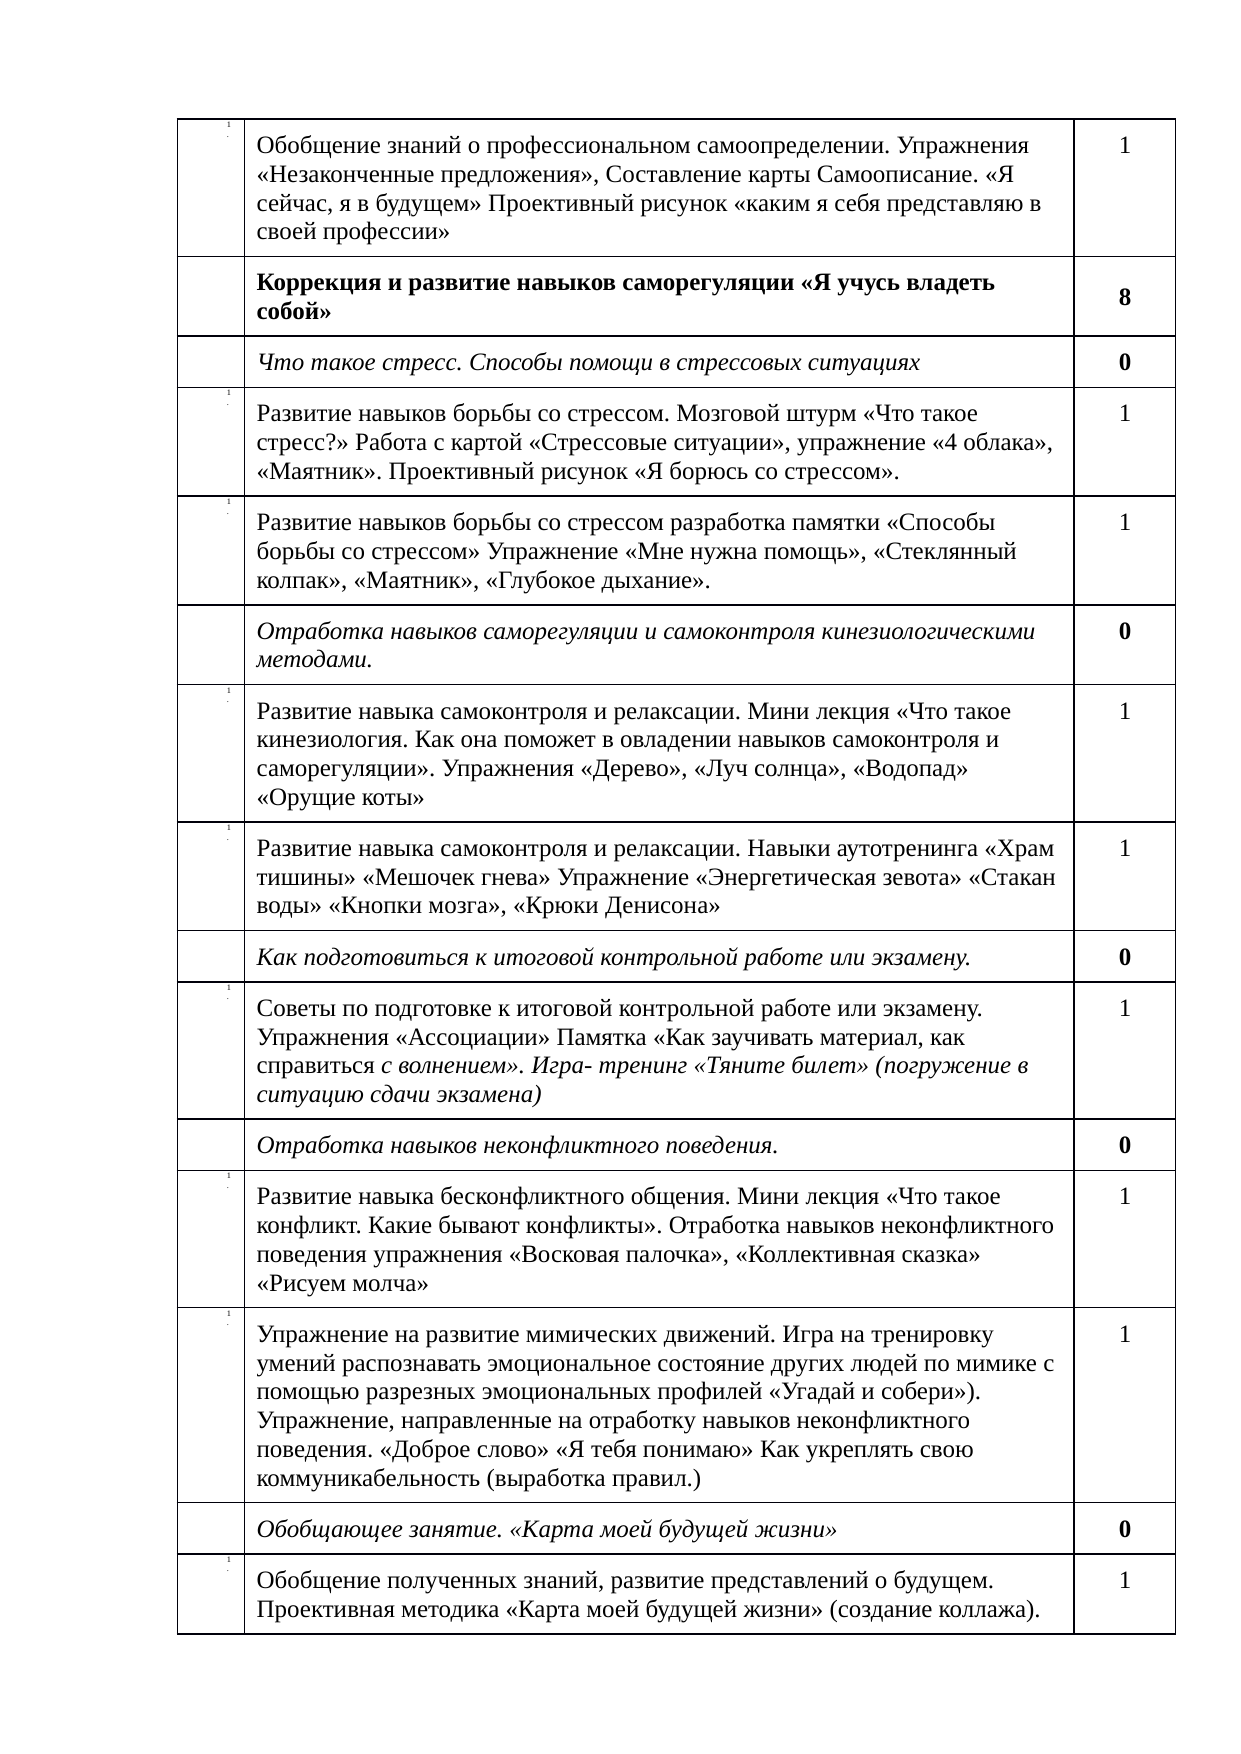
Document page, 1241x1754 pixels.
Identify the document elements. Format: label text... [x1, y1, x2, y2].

table_cell Обобщение знаний о профессиональном самоопределении. Упражнения «Незаконченные предложения», Составление карты Самоописание. «Я сейчас, я в будущем» Проективный рисунок «каким я себя представляю в своей профессии» [245, 120, 1073, 256]
table_cell Развитие навыков борьбы со стрессом. Мозговой штурм «Что такое стресс?» Работа с картой «Стрессовые ситуации», упражнение «4 облака», «Маятник». Проективный рисунок «Я борюсь со стрессом». [245, 388, 1073, 495]
table_cell Коррекция и развитие навыков саморегуляции «Я учусь владеть собой» [245, 257, 1073, 335]
table_cell [178, 1503, 244, 1553]
table_cell [178, 388, 244, 495]
table_cell 0 [1075, 1120, 1175, 1169]
table_cell Как подготовиться к итоговой контрольной работе или экзамену. [245, 931, 1073, 981]
table_cell [178, 931, 244, 981]
table_cell 0 [1075, 606, 1175, 684]
table_cell Развитие навыка самоконтроля и релаксации. Навыки аутотренинга «Храм тишины» «Мешочек гнева» Упражнение «Энергетическая зевота» «Стакан воды» «Кнопки мозга», «Крюки Денисона» [245, 823, 1073, 930]
table_cell Обобщающее занятие. «Карта моей будущей жизни» [245, 1503, 1073, 1553]
table_cell Развитие навыка самоконтроля и релаксации. Мини лекция «Что такое кинезиология. Как она поможет в овладении навыков самоконтроля и саморегуляции». Упражнения «Дерево», «Луч солнца», «Водопад» «Орущие коты» [245, 685, 1073, 821]
table_cell 1 [1075, 685, 1175, 821]
table_cell Советы по подготовке к итоговой контрольной работе или экзамену. Упражнения «Ассоциации» Памятка «Как заучивать материал, как справиться с волнением». Игра- тренинг «Тяните билет» (погружение в ситуацию сдачи экзамена) [245, 983, 1073, 1118]
table_cell 8 [1075, 257, 1175, 335]
table_cell [178, 823, 244, 930]
table_cell 1 [1075, 823, 1175, 930]
table_cell Развитие навыков борьбы со стрессом разработка памятки «Способы борьбы со стрессом» Упражнение «Мне нужна помощь», «Стеклянный колпак», «Маятник», «Глубокое дыхание». [245, 497, 1073, 604]
table_cell 1 [1075, 1171, 1175, 1307]
table_cell [178, 1555, 244, 1633]
table_cell 1 [1075, 497, 1175, 604]
table_cell Что такое стресс. Способы помощи в стрессовых ситуациях [245, 337, 1073, 387]
table_cell [178, 337, 244, 387]
table_cell Отработка навыков неконфликтного поведения. [245, 1120, 1073, 1169]
table_cell 1 [1075, 388, 1175, 495]
table_cell [178, 257, 244, 335]
table_cell [178, 1171, 244, 1307]
table_cell Упражнение на развитие мимических движений. Игра на тренировку умений распознавать эмоциональное состояние других людей по мимике с помощью разрезных эмоциональных профилей «Угадай и собери»). Упражнение, направленные на отработку навыков неконфликтного поведения. «Доброе слово» «Я тебя понимаю» Как укреплять свою коммуникабельность (выработка правил.) [245, 1308, 1073, 1502]
table_cell Обобщение полученных знаний, развитие представлений о будущем. Проективная методика «Карта моей будущей жизни» (создание коллажа). [245, 1555, 1073, 1633]
table_cell [178, 497, 244, 604]
table_cell [178, 120, 244, 256]
table_cell [178, 685, 244, 821]
table_cell [178, 606, 244, 684]
table_cell [178, 983, 244, 1118]
table_cell [178, 1120, 244, 1169]
table_cell 1 [1075, 1555, 1175, 1633]
table_cell 1 [1075, 983, 1175, 1118]
table_cell 0 [1075, 1503, 1175, 1553]
table_cell 0 [1075, 337, 1175, 387]
table_cell Отработка навыков саморегуляции и самоконтроля кинезиологическими методами. [245, 606, 1073, 684]
table_cell 1 [1075, 1308, 1175, 1502]
table_cell 0 [1075, 931, 1175, 981]
table_cell 1 [1075, 120, 1175, 256]
table_cell [178, 1308, 244, 1502]
table_cell Развитие навыка бесконфликтного общения. Мини лекция «Что такое конфликт. Какие бывают конфликты». Отработка навыков неконфликтного поведения упражнения «Восковая палочка», «Коллективная сказка» «Рисуем молча» [245, 1171, 1073, 1307]
